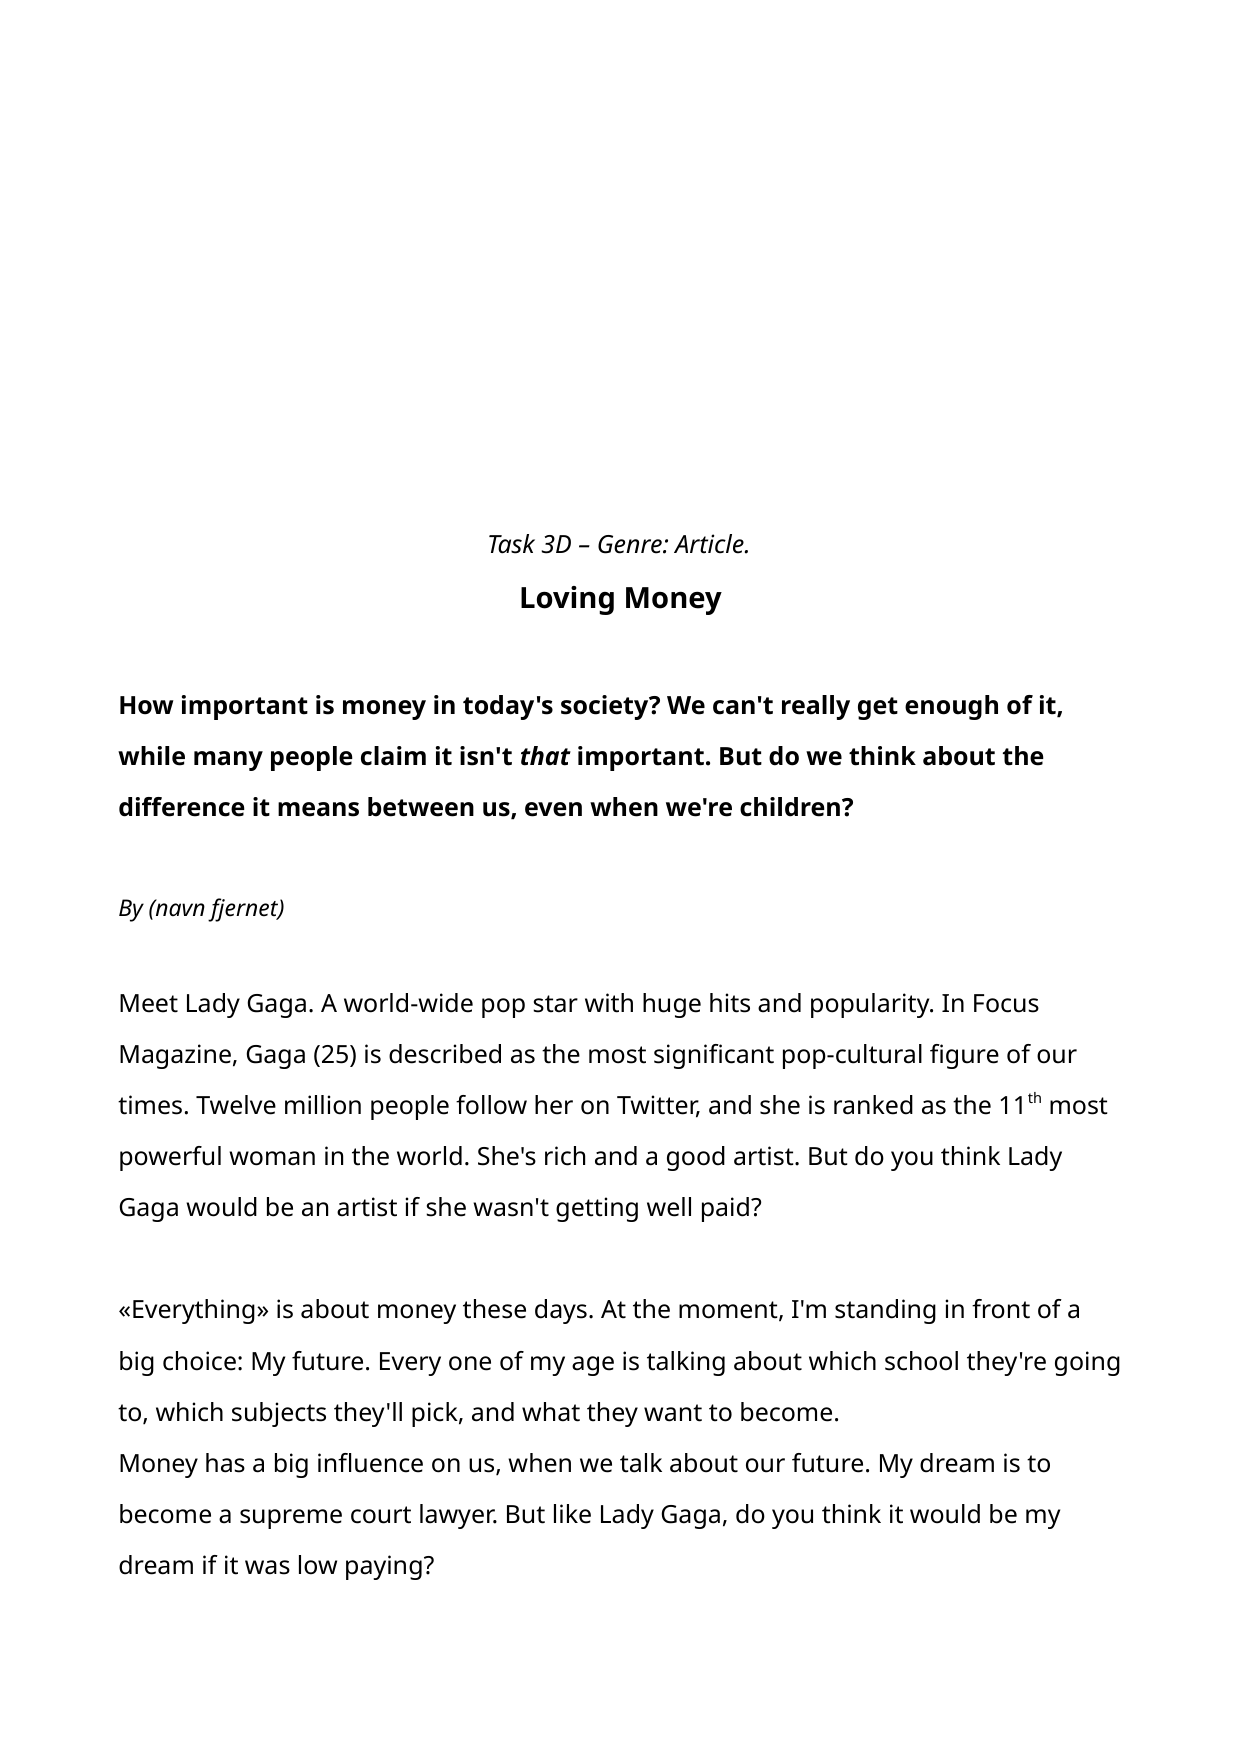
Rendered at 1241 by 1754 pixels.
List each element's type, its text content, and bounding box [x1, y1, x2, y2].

text Task 3D – Genre: Article. [118, 526, 1122, 561]
text Meet Lady Gaga. A world-wide pop star with huge hits and popularity. In Focus Magazine, Gaga (25) is described as the most significant pop-cultural figure of our times. Twelve million people follow her on Twitter, and she is ranked as the 11th most powerful woman in the world. She's rich and a good artist. But do you think Lady Gaga would be an artist if she wasn't getting well paid? [118, 986, 1122, 1224]
text «Everything» is about money these days. At the moment, I'm standing in front of a big choice: My future. Every one of my age is talking about which school they're going to, which subjects they'll pick, and what they want to become. [118, 1292, 1122, 1428]
text How important is money in today's society? We can't really get enough of it, while many people claim it isn't that important. But do we think about the difference it means between us, even when we're children? [118, 688, 1122, 824]
text Money has a big influence on us, when we talk about our future. My dream is to become a supreme court lawyer. But like Lady Gaga, do you think it would be my dream if it was low paying? [118, 1445, 1122, 1581]
text By (navn fjernet) [118, 892, 1122, 923]
text Loving Money [118, 577, 1122, 617]
